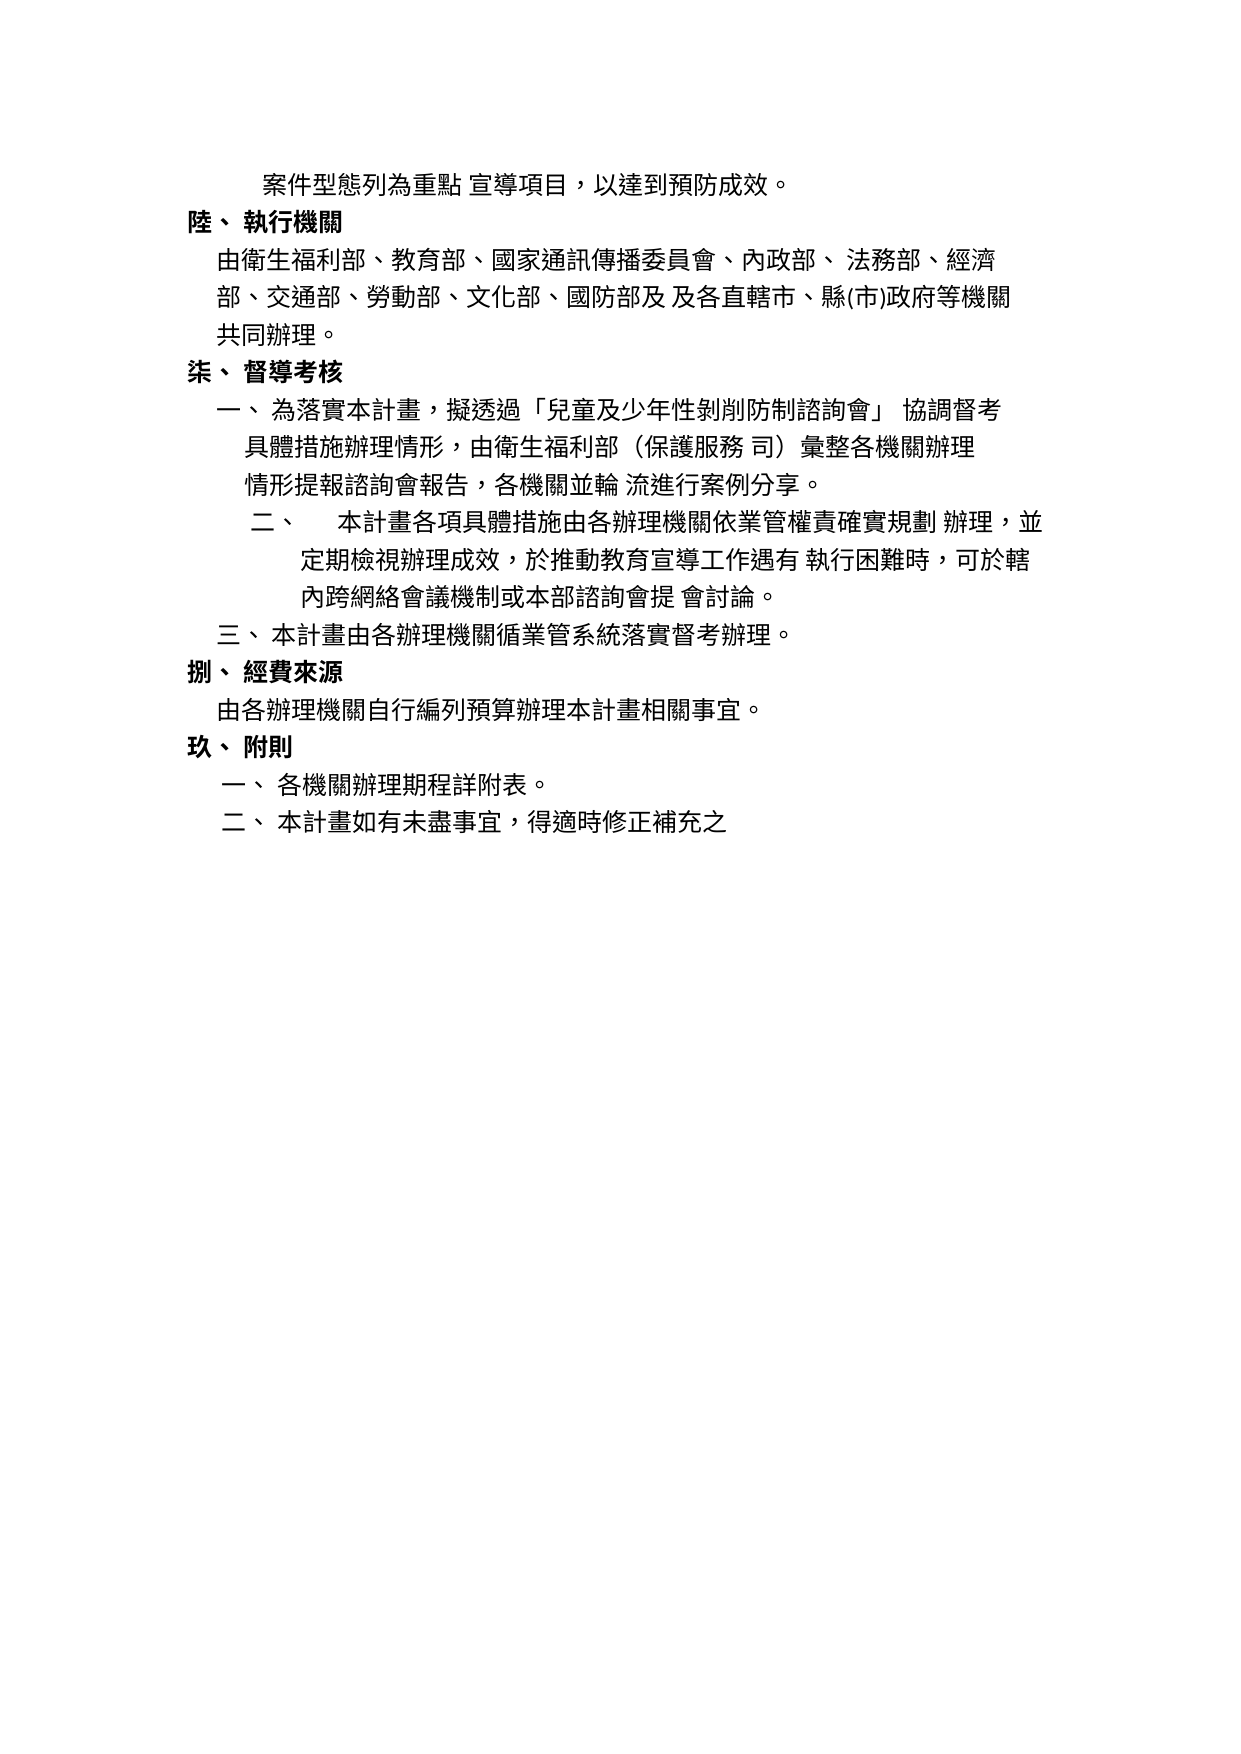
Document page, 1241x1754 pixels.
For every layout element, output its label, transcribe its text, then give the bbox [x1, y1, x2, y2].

text 由衛生福利部、教育部、國家通訊傳播委員會、內政部、 法務部、經濟 [187, 239, 1053, 277]
list 本計畫各項具體措施由各辦理機關依業管權責確實規劃 辦理，並定期檢視辦理成效，於推動教育宣導工作遇有 執行困難時，可於轄 [250, 502, 1053, 577]
text 由各辦理機關自行編列預算辦理本計畫相關事宜。 [187, 689, 1053, 727]
list 案件型態列為重點 宣導項目，以達到預防成效。 [262, 164, 1053, 202]
text 二、 本計畫如有未盡事宜，得適時修正補充之 [187, 802, 1053, 839]
text 玖、 附則 [187, 727, 1053, 764]
text 一、 為落實本計畫，擬透過「兒童及少年性剝削防制諮詢會」 協調督考 [187, 389, 1053, 427]
text 共同辦理。 [187, 314, 1053, 352]
text 捌、 經費來源 [187, 652, 1053, 689]
text 具體措施辦理情形，由衛生福利部（保護服務 司）彙整各機關辦理 [187, 427, 1053, 464]
text 一、 各機關辦理期程詳附表。 [187, 764, 1053, 802]
text 部、交通部、勞動部、文化部、國防部及 及各直轄市、縣(市)政府等機關 [187, 277, 1053, 314]
text 柒、 督導考核 [187, 352, 1053, 389]
list 內跨網絡會議機制或本部諮詢會提 會討論。 [300, 577, 1053, 614]
text 陸、 執行機關 [187, 202, 1053, 239]
text 三、 本計畫由各辦理機關循業管系統落實督考辦理。 [187, 614, 1053, 652]
text 情形提報諮詢會報告，各機關並輪 流進行案例分享。 [187, 464, 1053, 502]
